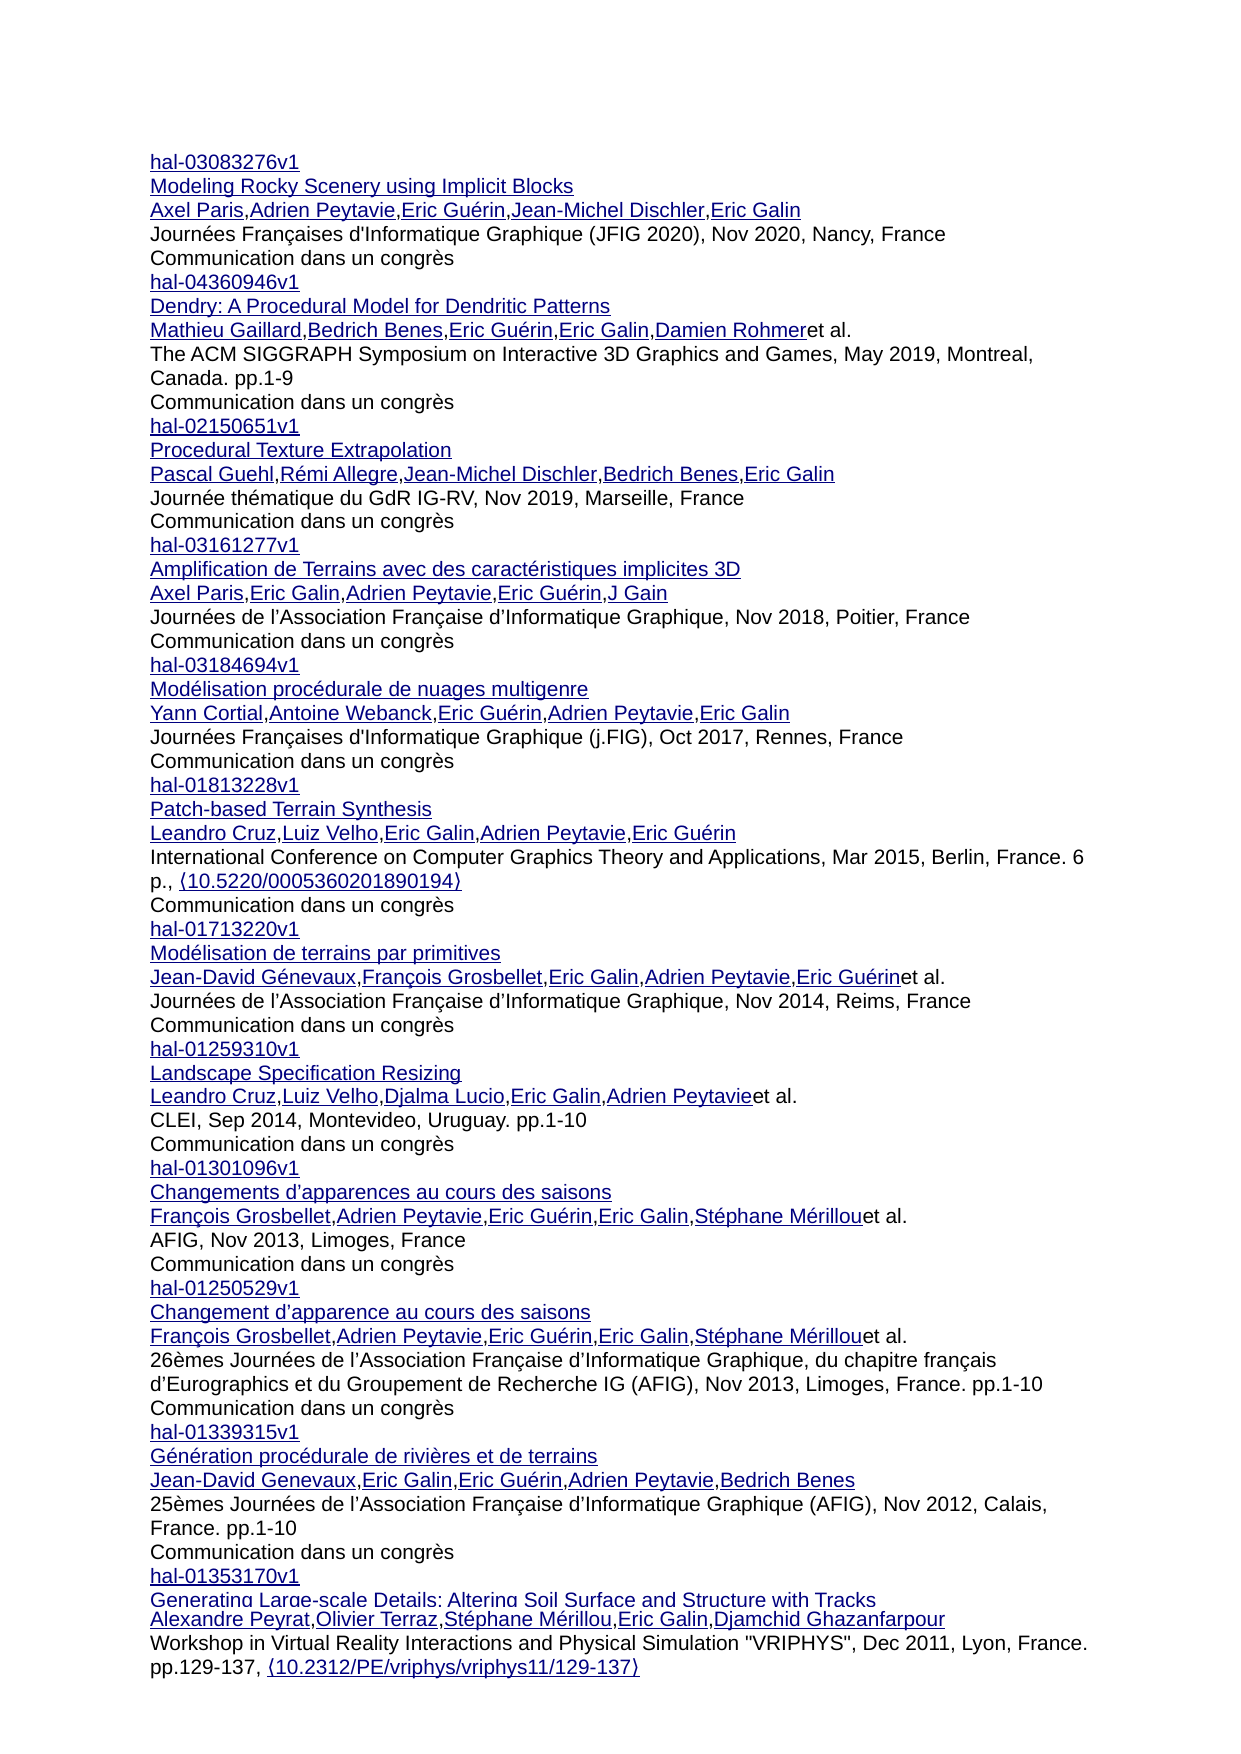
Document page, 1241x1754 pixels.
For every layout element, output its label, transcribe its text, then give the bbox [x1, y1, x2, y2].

table_cell Amplification de Terrains avec des caractéristiques implicites 3D Axel Paris,Eric Galin,Adrien Peytavie,Eric Guérin,J Gain Journées de l’Association Française d’Informatique Graphique, Nov 2018, Poitier, France Communication dans un congrès hal-03184694v1 [150, 557, 1090, 677]
table_cell hal-03083276v1 [150, 150, 1090, 174]
table_cell Changement d’apparence au cours des saisons François Grosbellet,Adrien Peytavie,Eric Guérin,Eric Galin,Stéphane Mérillouet al. 26èmes Journées de l’Association Française d’Informatique Graphique, du chapitre français d’Eurographics et du Groupement de Recherche IG (AFIG), Nov 2013, Limoges, France. pp.1-10 Communication dans un congrès hal-01339315v1 [150, 1300, 1090, 1444]
table_cell Generating Large-scale Details: Altering Soil Surface and Structure with Tracks Alexandre Peyrat,Olivier Terraz,Stéphane Mérillou,Eric Galin,Djamchid Ghazanfarpour Workshop in Virtual Reality Interactions and Physical Simulation "VRIPHYS", Dec 2011, Lyon, France. pp.129-137, ⟨10.2312/PE/vriphys/vriphys11/129-137⟩ [150, 1588, 1090, 1679]
table_cell Modélisation procédurale de nuages multigenre Yann Cortial,Antoine Webanck,Eric Guérin,Adrien Peytavie,Eric Galin Journées Françaises d'Informatique Graphique (j.FIG), Oct 2017, Rennes, France Communication dans un congrès hal-01813228v1 [150, 677, 1090, 797]
table_cell Dendry: A Procedural Model for Dendritic Patterns Mathieu Gaillard,Bedrich Benes,Eric Guérin,Eric Galin,Damien Rohmeret al. The ACM SIGGRAPH Symposium on Interactive 3D Graphics and Games, May 2019, Montreal, Canada. pp.1-9 Communication dans un congrès hal-02150651v1 [150, 294, 1090, 437]
table_cell Changements d’apparences au cours des saisons François Grosbellet,Adrien Peytavie,Eric Guérin,Eric Galin,Stéphane Mérillouet al. AFIG, Nov 2013, Limoges, France Communication dans un congrès hal-01250529v1 [150, 1180, 1090, 1300]
table_cell Modélisation de terrains par primitives Jean-David Génevaux,François Grosbellet,Eric Galin,Adrien Peytavie,Eric Guérinet al. Journées de l’Association Française d’Informatique Graphique, Nov 2014, Reims, France Communication dans un congrès hal-01259310v1 [150, 941, 1090, 1060]
table_cell Landscape Specification Resizing Leandro Cruz,Luiz Velho,Djalma Lucio,Eric Galin,Adrien Peytavieet al. CLEI, Sep 2014, Montevideo, Uruguay. pp.1-10 Communication dans un congrès hal-01301096v1 [150, 1060, 1090, 1180]
table_cell Procedural Texture Extrapolation Pascal Guehl,Rémi Allegre,Jean-Michel Dischler,Bedrich Benes,Eric Galin Journée thématique du GdR IG-RV, Nov 2019, Marseille, France Communication dans un congrès hal-03161277v1 [150, 438, 1090, 557]
table_cell Modeling Rocky Scenery using Implicit Blocks Axel Paris,Adrien Peytavie,Eric Guérin,Jean-Michel Dischler,Eric Galin Journées Françaises d'Informatique Graphique (JFIG 2020), Nov 2020, Nancy, France Communication dans un congrès hal-04360946v1 [150, 174, 1090, 294]
table_cell Patch-based Terrain Synthesis Leandro Cruz,Luiz Velho,Eric Galin,Adrien Peytavie,Eric Guérin International Conference on Computer Graphics Theory and Applications, Mar 2015, Berlin, France. 6 p., ⟨10.5220/0005360201890194⟩ Communication dans un congrès hal-01713220v1 [150, 797, 1090, 941]
table_cell Génération procédurale de rivières et de terrains Jean-David Genevaux,Eric Galin,Eric Guérin,Adrien Peytavie,Bedrich Benes 25èmes Journées de l’Association Française d’Informatique Graphique (AFIG), Nov 2012, Calais, France. pp.1-10 Communication dans un congrès hal-01353170v1 [150, 1444, 1090, 1587]
